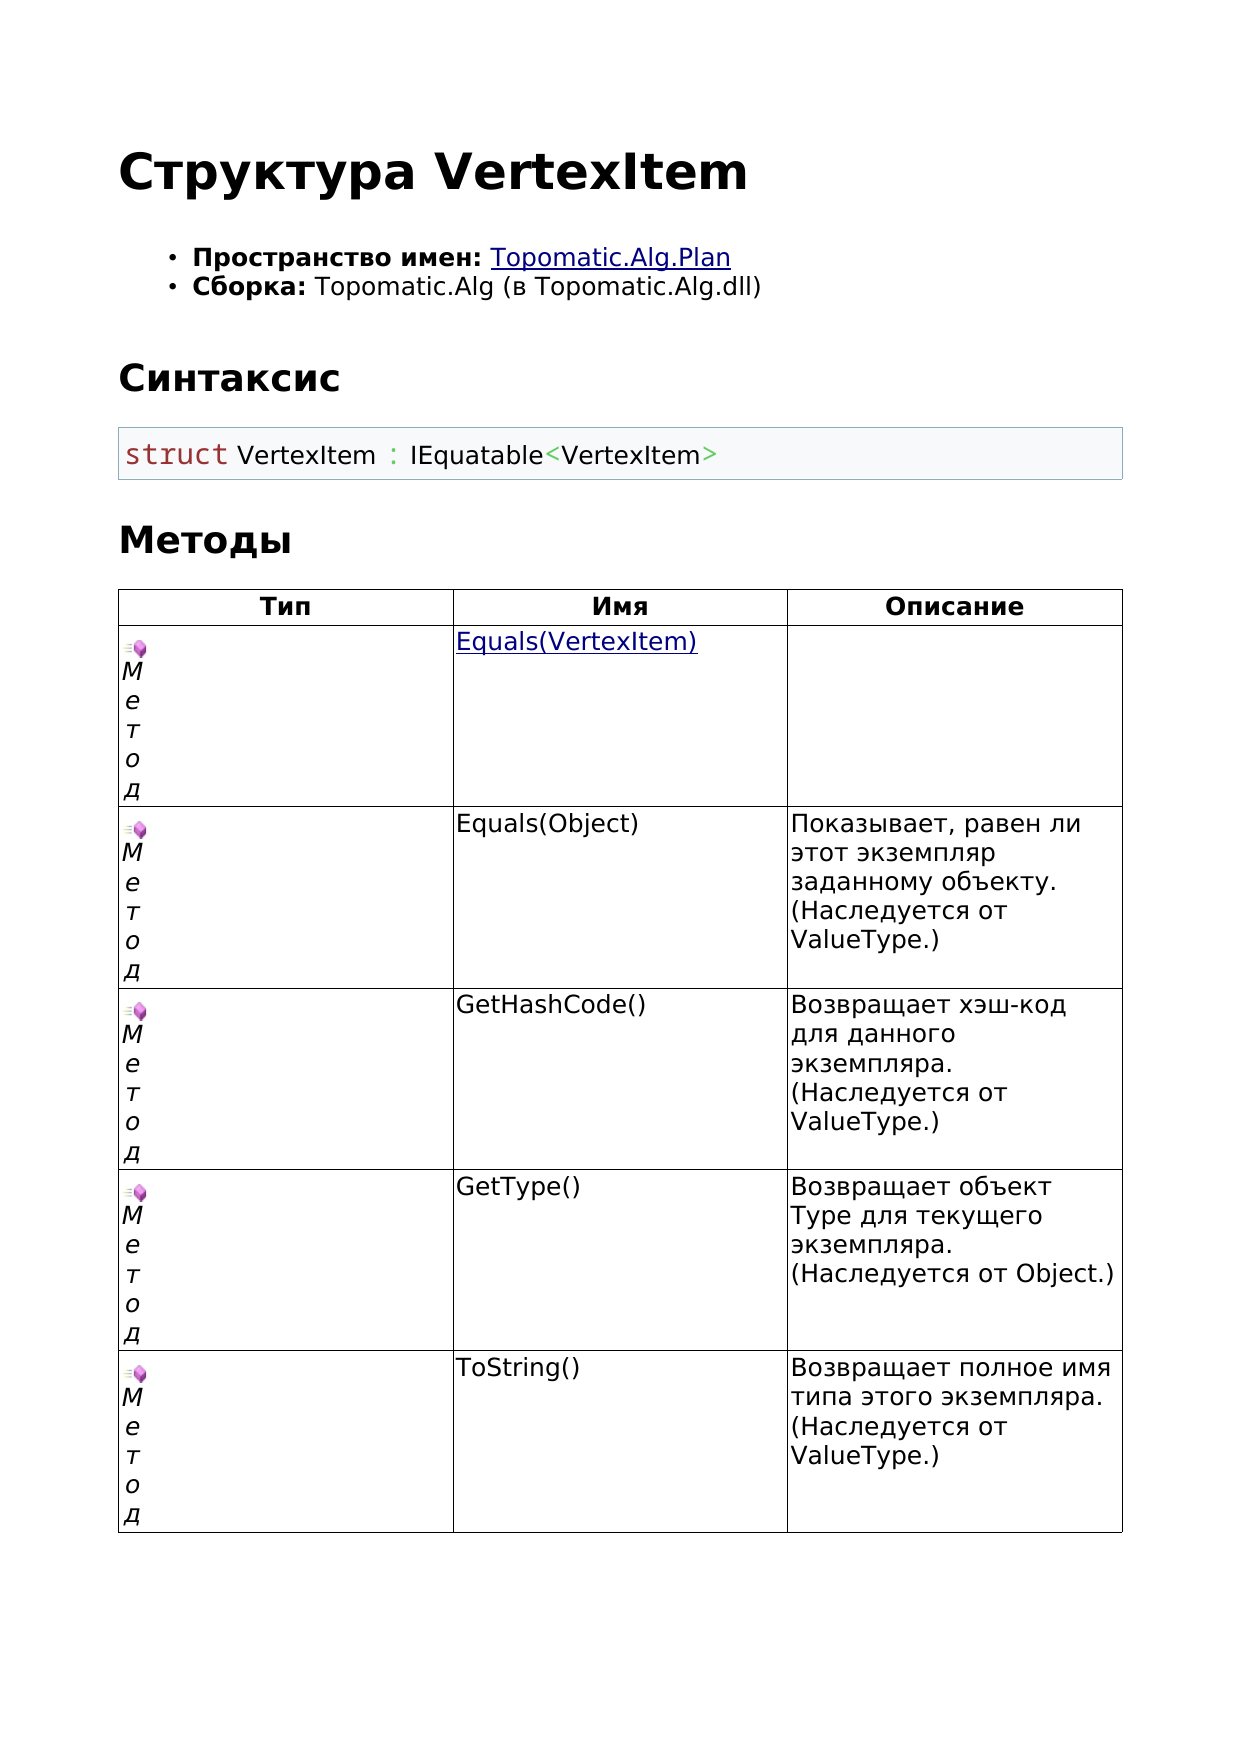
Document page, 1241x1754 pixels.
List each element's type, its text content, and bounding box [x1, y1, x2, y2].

table_cell Возвращает хэш-код для данного экземпляра. (Наследуется от ValueType.) [788, 989, 1122, 1169]
picture [121, 640, 147, 658]
picture [121, 821, 147, 839]
table_cell [119, 626, 453, 806]
list Пространство имен: Topomatic.Alg.Plan [177, 243, 1122, 272]
table_cell GetHashCode() [454, 989, 787, 1169]
table_cell Equals(VertexItem) [454, 626, 787, 806]
picture [121, 1002, 147, 1021]
list Сборка: Topomatic.Alg (в Topomatic.Alg.dll) [177, 272, 1122, 302]
subtitle Методы [118, 518, 1122, 562]
subtitle Структура VertexItem [118, 143, 1122, 201]
table_cell [119, 807, 453, 987]
table_cell GetType() [454, 1170, 787, 1350]
table_cell Equals(Object) [454, 807, 787, 987]
table_header Тип [119, 590, 453, 624]
table_cell [119, 1351, 453, 1532]
table_cell ToString() [454, 1351, 787, 1532]
table_cell Возвращает объект Type для текущего экземпляра. (Наследуется от Object.) [788, 1170, 1122, 1350]
table_cell [119, 1170, 453, 1350]
table_cell Показывает, равен ли этот экземпляр заданному объекту. (Наследуется от ValueType.) [788, 807, 1122, 987]
table_header Описание [788, 590, 1122, 624]
table_cell Возвращает полное имя типа этого экземпляра. (Наследуется от ValueType.) [788, 1351, 1122, 1532]
table_header Имя [454, 590, 787, 624]
table_cell [788, 626, 1122, 806]
subtitle Синтаксис [118, 356, 1122, 400]
picture [121, 1365, 147, 1383]
table_header struct VertexItem : IEquatable<VertexItem> [119, 428, 1122, 478]
table_cell [119, 989, 453, 1169]
picture [121, 1184, 147, 1202]
